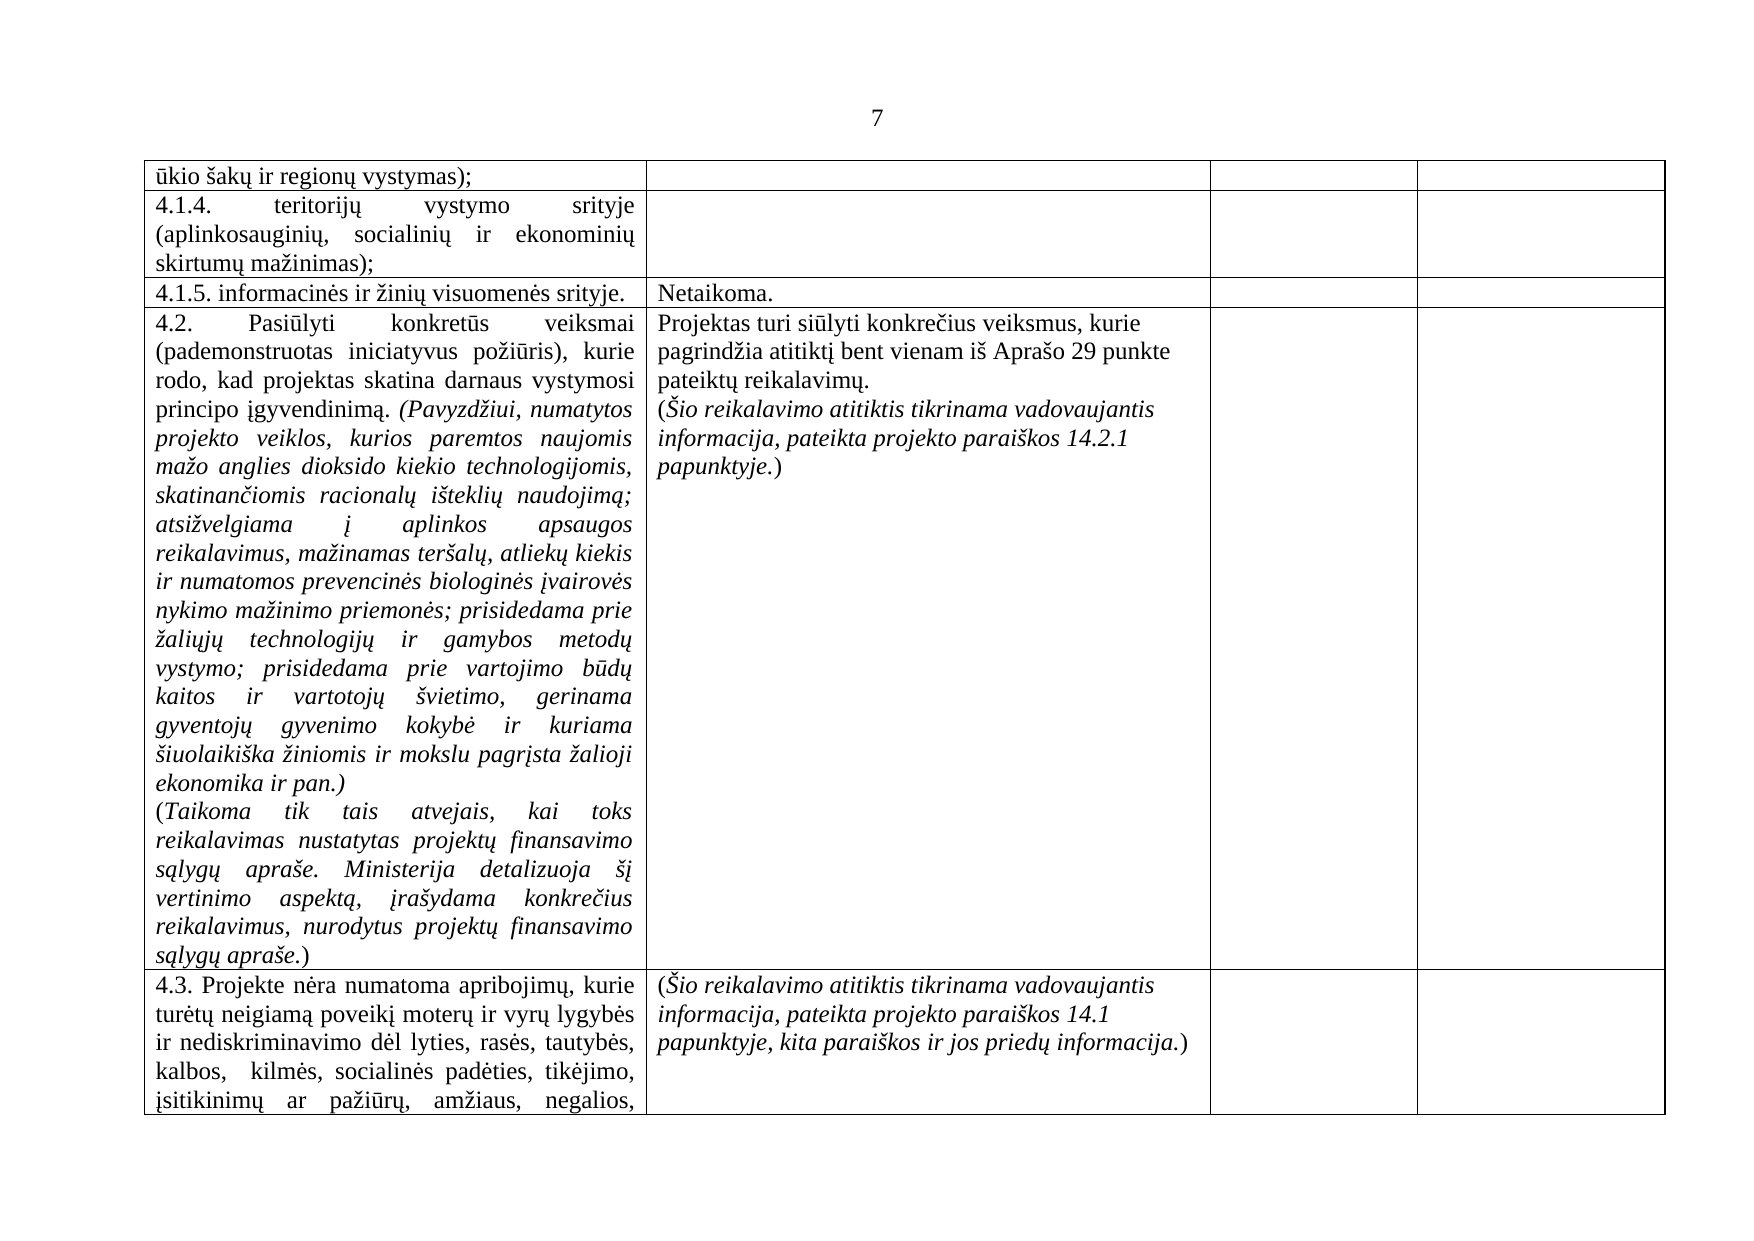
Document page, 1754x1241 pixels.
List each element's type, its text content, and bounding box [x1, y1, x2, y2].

table_cell Projektas turi siūlyti konkrečius veiksmus, kurie pagrindžia atitiktį bent vienam iš Aprašo 29 punkte pateiktų reikalavimų. (Šio reikalavimo atitiktis tikrinama vadovaujantis informacija, pateikta projekto paraiškos 14.2.1 papunktyje.) [647, 308, 1210, 969]
table_cell [1418, 278, 1664, 307]
table_cell Netaikoma. [647, 278, 1210, 307]
table_cell ūkio šakų ir regionų vystymas); [145, 161, 646, 189]
table_cell [1211, 161, 1417, 189]
table_cell 4.2. Pasiūlyti konkretūs veiksmai (pademonstruotas iniciatyvus požiūris), kurie rodo, kad projektas skatina darnaus vystymosi principo įgyvendinimą. (Pavyzdžiui, numatytos projekto veiklos, kurios paremtos naujomis mažo anglies dioksido kiekio technologijomis, skatinančiomis racionalų išteklių naudojimą; atsižvelgiama į aplinkos apsaugos reikalavimus, mažinamas teršalų, atliekų kiekis ir numatomos prevencinės biologinės įvairovės nykimo mažinimo priemonės; prisidedama prie žaliųjų technologijų ir gamybos metodų vystymo; prisidedama prie vartojimo būdų kaitos ir vartotojų švietimo, gerinama gyventojų gyvenimo kokybė ir kuriama šiuolaikiška žiniomis ir mokslu pagrįsta žalioji ekonomika ir pan.) (Taikoma tik tais atvejais, kai toks reikalavimas nustatytas projektų finansavimo sąlygų apraše. Ministerija detalizuoja šį vertinimo aspektą, įrašydama konkrečius reikalavimus, nurodytus projektų finansavimo sąlygų apraše.) [145, 308, 646, 969]
table_cell (Šio reikalavimo atitiktis tikrinama vadovaujantis informacija, pateikta projekto paraiškos 14.1 papunktyje, kita paraiškos ir jos priedų informacija.) [647, 970, 1210, 1114]
table_cell 4.1.4. teritorijų vystymo srityje (aplinkosauginių, socialinių ir ekonominių skirtumų mažinimas); [145, 191, 646, 277]
table_cell [1211, 278, 1417, 307]
table_cell 4.3. Projekte nėra numatoma apribojimų, kurie turėtų neigiamą poveikį moterų ir vyrų lygybės ir nediskriminavimo dėl lyties, rasės, tautybės, kalbos, kilmės, socialinės padėties, tikėjimo, įsitikinimų ar pažiūrų, amžiaus, negalios, [145, 970, 646, 1114]
table_cell [1211, 308, 1417, 969]
table_cell [647, 191, 1210, 277]
table_cell 4.1.5. informacinės ir žinių visuomenės srityje. [145, 278, 646, 307]
table_cell [1418, 308, 1664, 969]
table_cell [1211, 191, 1417, 277]
table_cell [1418, 161, 1664, 189]
table_cell [647, 161, 1210, 189]
table_cell [1418, 191, 1664, 277]
table_cell [1211, 970, 1417, 1114]
table_cell [1418, 970, 1664, 1114]
